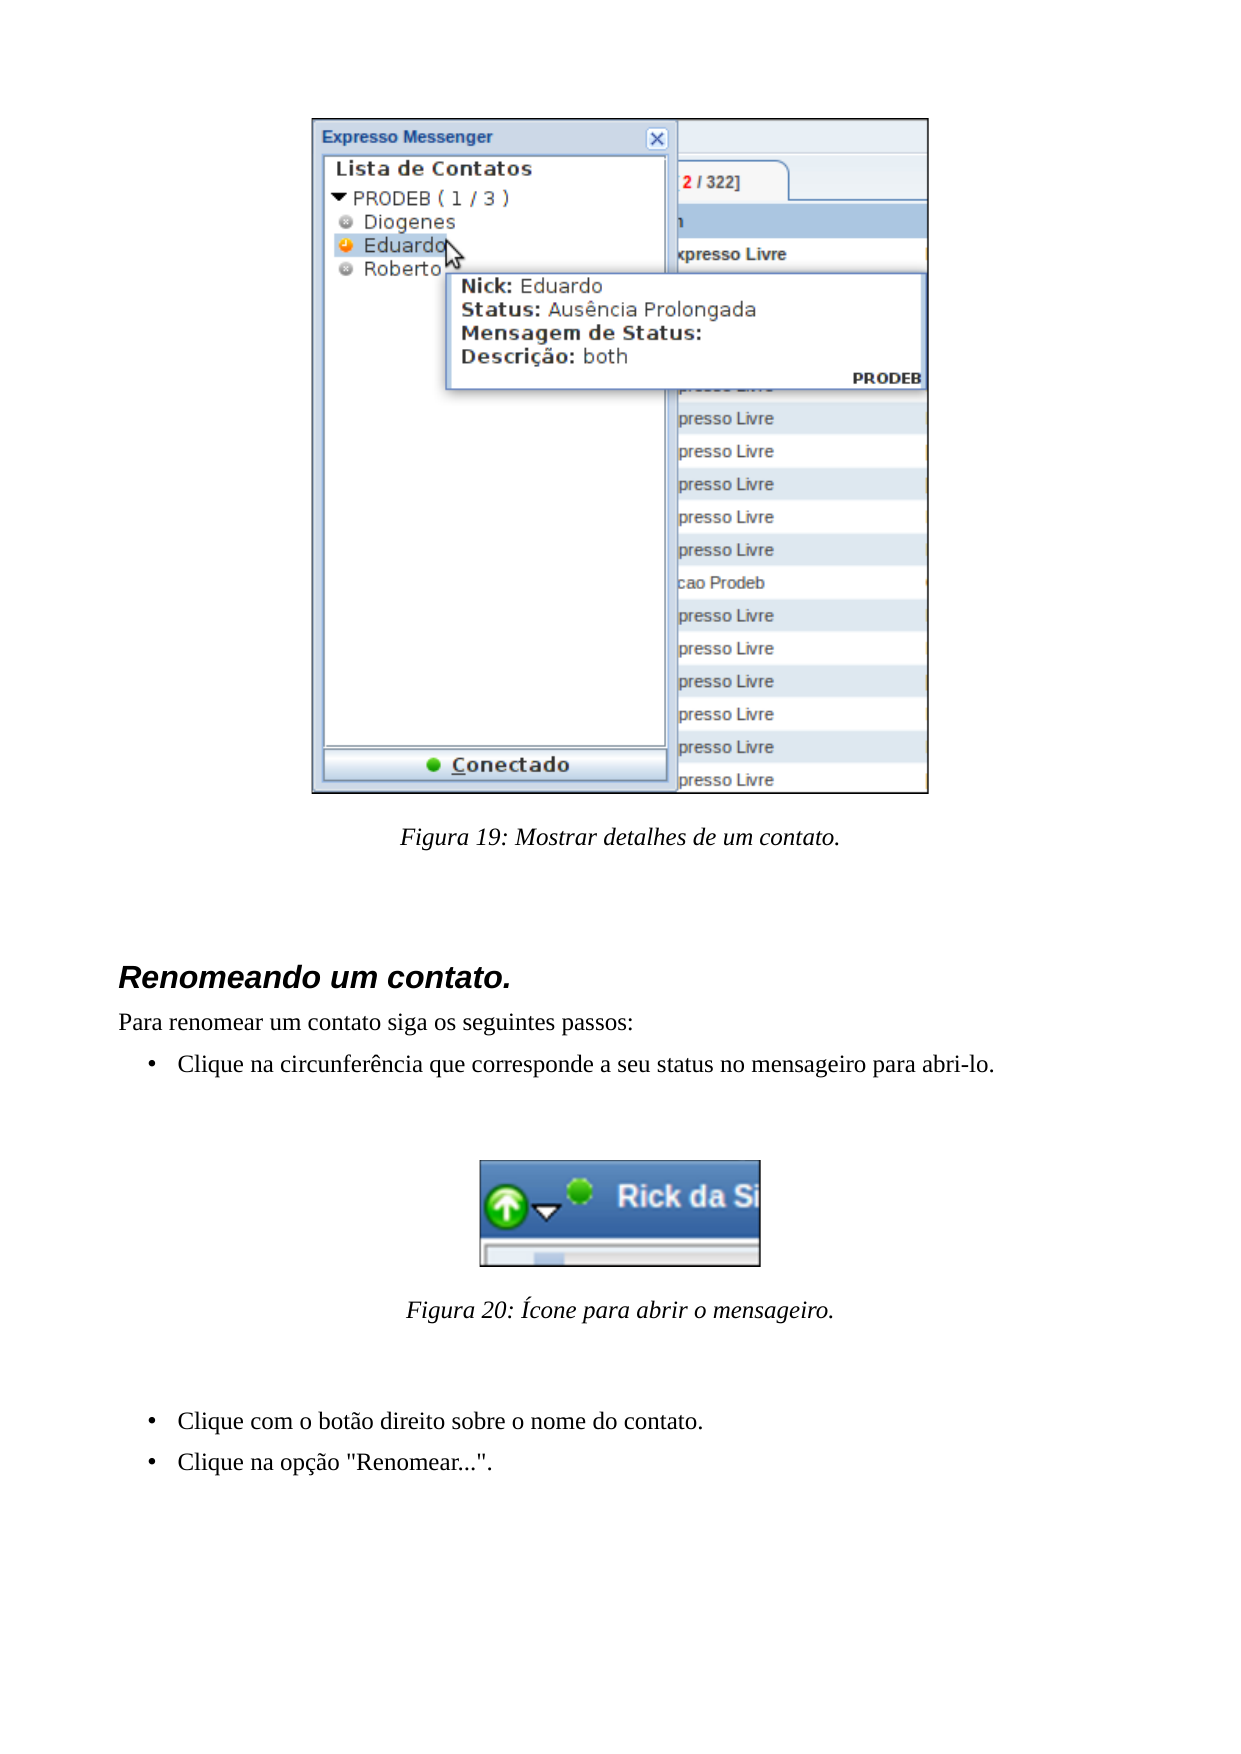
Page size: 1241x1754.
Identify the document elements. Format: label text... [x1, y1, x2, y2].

subtitle Renomeando um contato. [118, 958, 1122, 995]
list Clique com o botão direito sobre o nome do contato. [148, 1406, 1122, 1435]
picture [311, 118, 929, 794]
text Figura 19: Mostrar detalhes de um contato. [118, 118, 1122, 851]
list Clique na circunferência que corresponde a seu status no mensageiro para abri-lo. [148, 1049, 1122, 1077]
text Para renomear um contato siga os seguintes passos: [118, 1007, 1122, 1036]
text Figura 20: Ícone para abrir o mensageiro. [118, 1160, 1122, 1324]
picture [479, 1160, 761, 1267]
list Clique na opção "Renomear...". [148, 1447, 1122, 1476]
